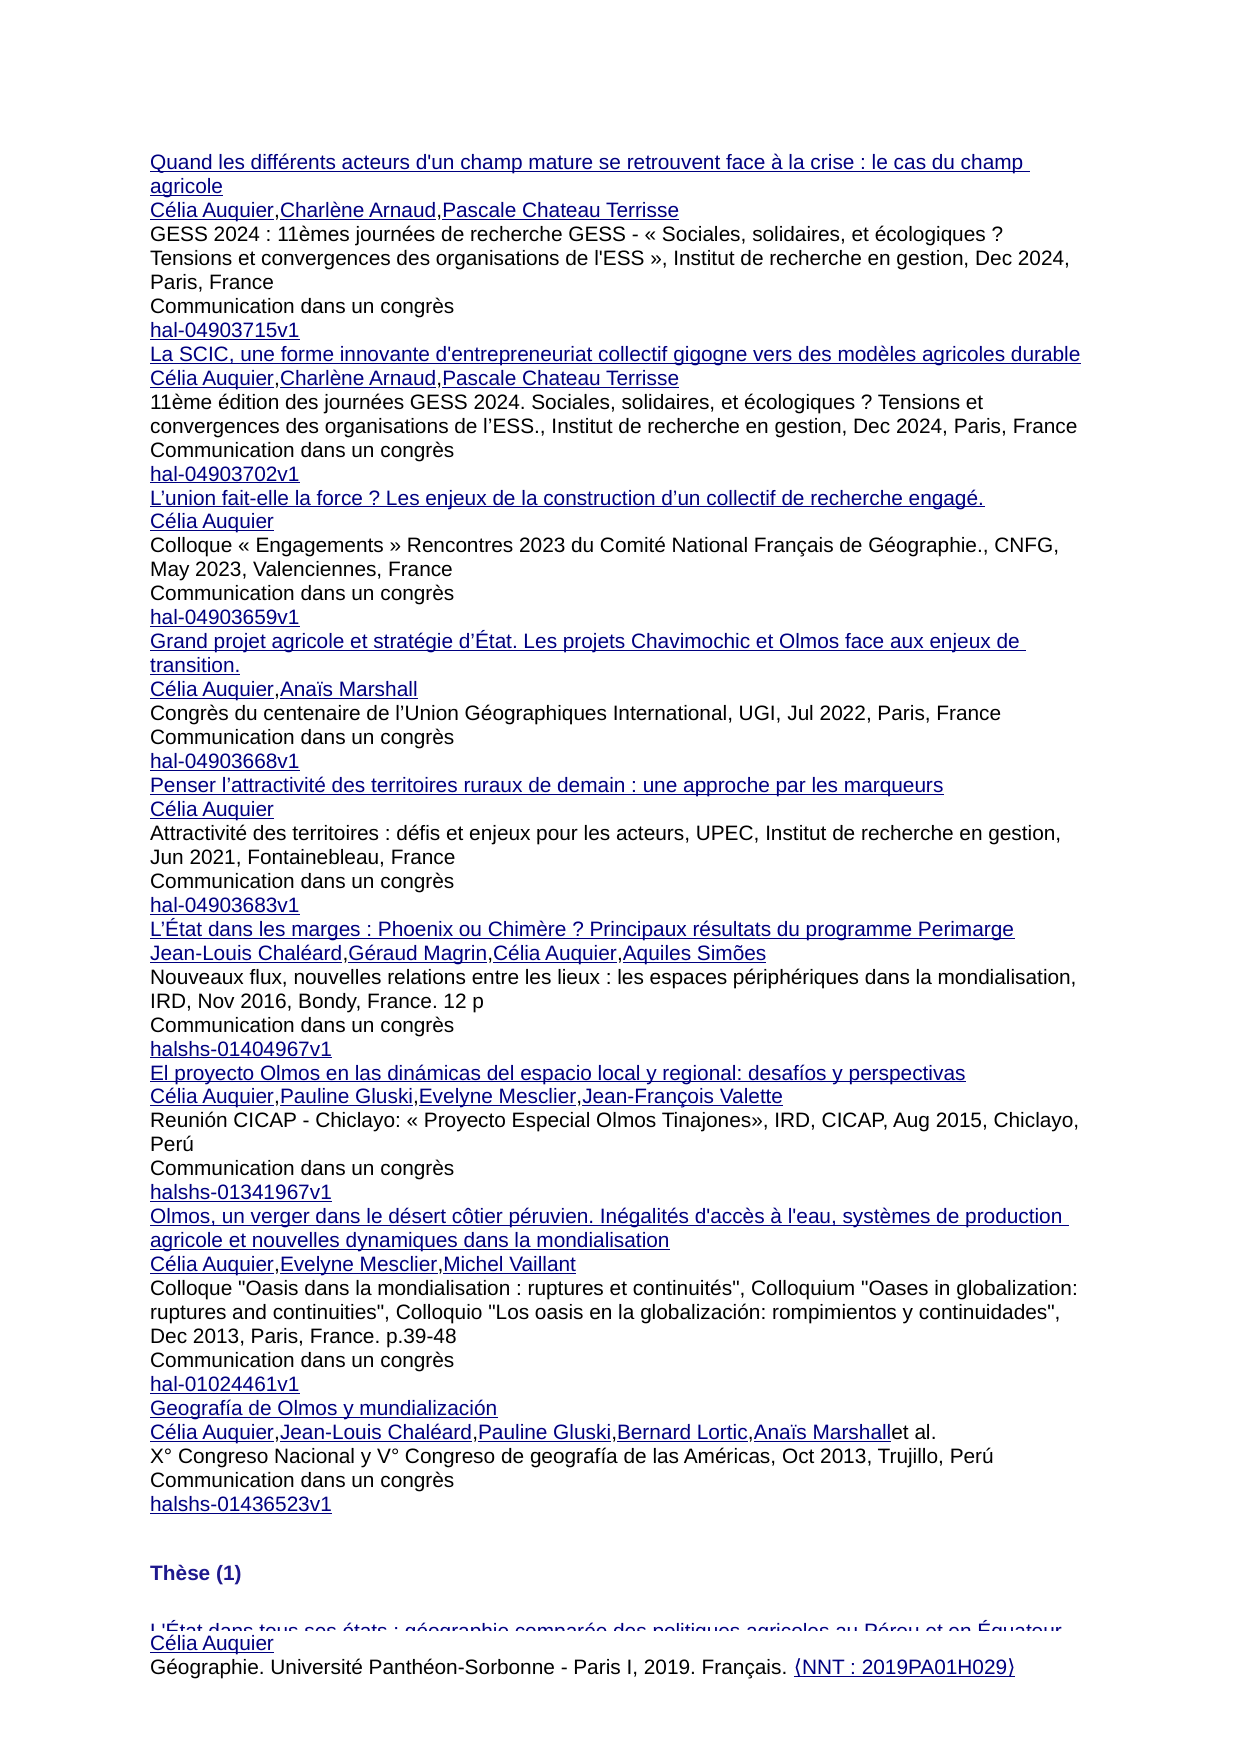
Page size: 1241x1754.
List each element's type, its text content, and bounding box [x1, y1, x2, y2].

table_cell L’État dans les marges : Phoenix ou Chimère ? Principaux résultats du programme Perimarge Jean-Louis Chaléard,Géraud Magrin,Célia Auquier,Aquiles Simões Nouveaux flux, nouvelles relations entre les lieux : les espaces périphériques dans la mondialisation, IRD, Nov 2016, Bondy, France. 12 p Communication dans un congrès halshs-01404967v1 [150, 917, 1090, 1060]
table_cell Penser l’attractivité des territoires ruraux de demain : une approche par les marqueurs Célia Auquier Attractivité des territoires : défis et enjeux pour les acteurs, UPEC, Institut de recherche en gestion, Jun 2021, Fontainebleau, France Communication dans un congrès hal-04903683v1 [150, 773, 1090, 917]
table_cell Quand les différents acteurs d'un champ mature se retrouvent face à la crise : le cas du champ agricole Célia Auquier,Charlène Arnaud,Pascale Chateau Terrisse GESS 2024 : 11èmes journées de recherche GESS - « Sociales, solidaires, et écologiques ? Tensions et convergences des organisations de l'ESS », Institut de recherche en gestion, Dec 2024, Paris, France Communication dans un congrès hal-04903715v1 [150, 150, 1090, 342]
subtitle Thèse (1) [150, 1560, 1090, 1584]
table_cell El proyecto Olmos en las dinámicas del espacio local y regional: desafíos y perspectivas Célia Auquier,Pauline Gluski,Evelyne Mesclier,Jean-François Valette Reunión CICAP - Chiclayo: « Proyecto Especial Olmos Tinajones», IRD, CICAP, Aug 2015, Chiclayo, Perú Communication dans un congrès halshs-01341967v1 [150, 1060, 1090, 1204]
table_cell Geografía de Olmos y mundialización Célia Auquier,Jean-Louis Chaléard,Pauline Gluski,Bernard Lortic,Anaïs Marshallet al. X° Congreso Nacional y V° Congreso de geografía de las Américas, Oct 2013, Trujillo, Perú Communication dans un congrès halshs-01436523v1 [150, 1396, 1090, 1516]
table_header L'État dans tous ses états : géographie comparée des politiques agricoles au Pérou et en Équateur Célia Auquier Géographie. Université Panthéon-Sorbonne - Paris I, 2019. Français. ⟨NNT : 2019PA01H029⟩ [150, 1619, 1090, 1679]
table_cell Olmos, un verger dans le désert côtier péruvien. Inégalités d'accès à l'eau, systèmes de production agricole et nouvelles dynamiques dans la mondialisation Célia Auquier,Evelyne Mesclier,Michel Vaillant Colloque "Oasis dans la mondialisation : ruptures et continuités", Colloquium "Oases in globalization: ruptures and continuities", Colloquio "Los oasis en la globalización: rompimientos y continuidades", Dec 2013, Paris, France. p.39-48 Communication dans un congrès hal-01024461v1 [150, 1204, 1090, 1396]
table_cell L’union fait-elle la force ? Les enjeux de la construction d’un collectif de recherche engagé. Célia Auquier Colloque « Engagements » Rencontres 2023 du Comité National Français de Géographie., CNFG, May 2023, Valenciennes, France Communication dans un congrès hal-04903659v1 [150, 485, 1090, 629]
table_cell Grand projet agricole et stratégie d’État. Les projets Chavimochic et Olmos face aux enjeux de transition. Célia Auquier,Anaïs Marshall Congrès du centenaire de l’Union Géographiques International, UGI, Jul 2022, Paris, France Communication dans un congrès hal-04903668v1 [150, 629, 1090, 773]
table_cell La SCIC, une forme innovante d'entrepreneuriat collectif gigogne vers des modèles agricoles durable Célia Auquier,Charlène Arnaud,Pascale Chateau Terrisse 11ème édition des journées GESS 2024. Sociales, solidaires, et écologiques ? Tensions et convergences des organisations de l’ESS., Institut de recherche en gestion, Dec 2024, Paris, France Communication dans un congrès hal-04903702v1 [150, 342, 1090, 485]
